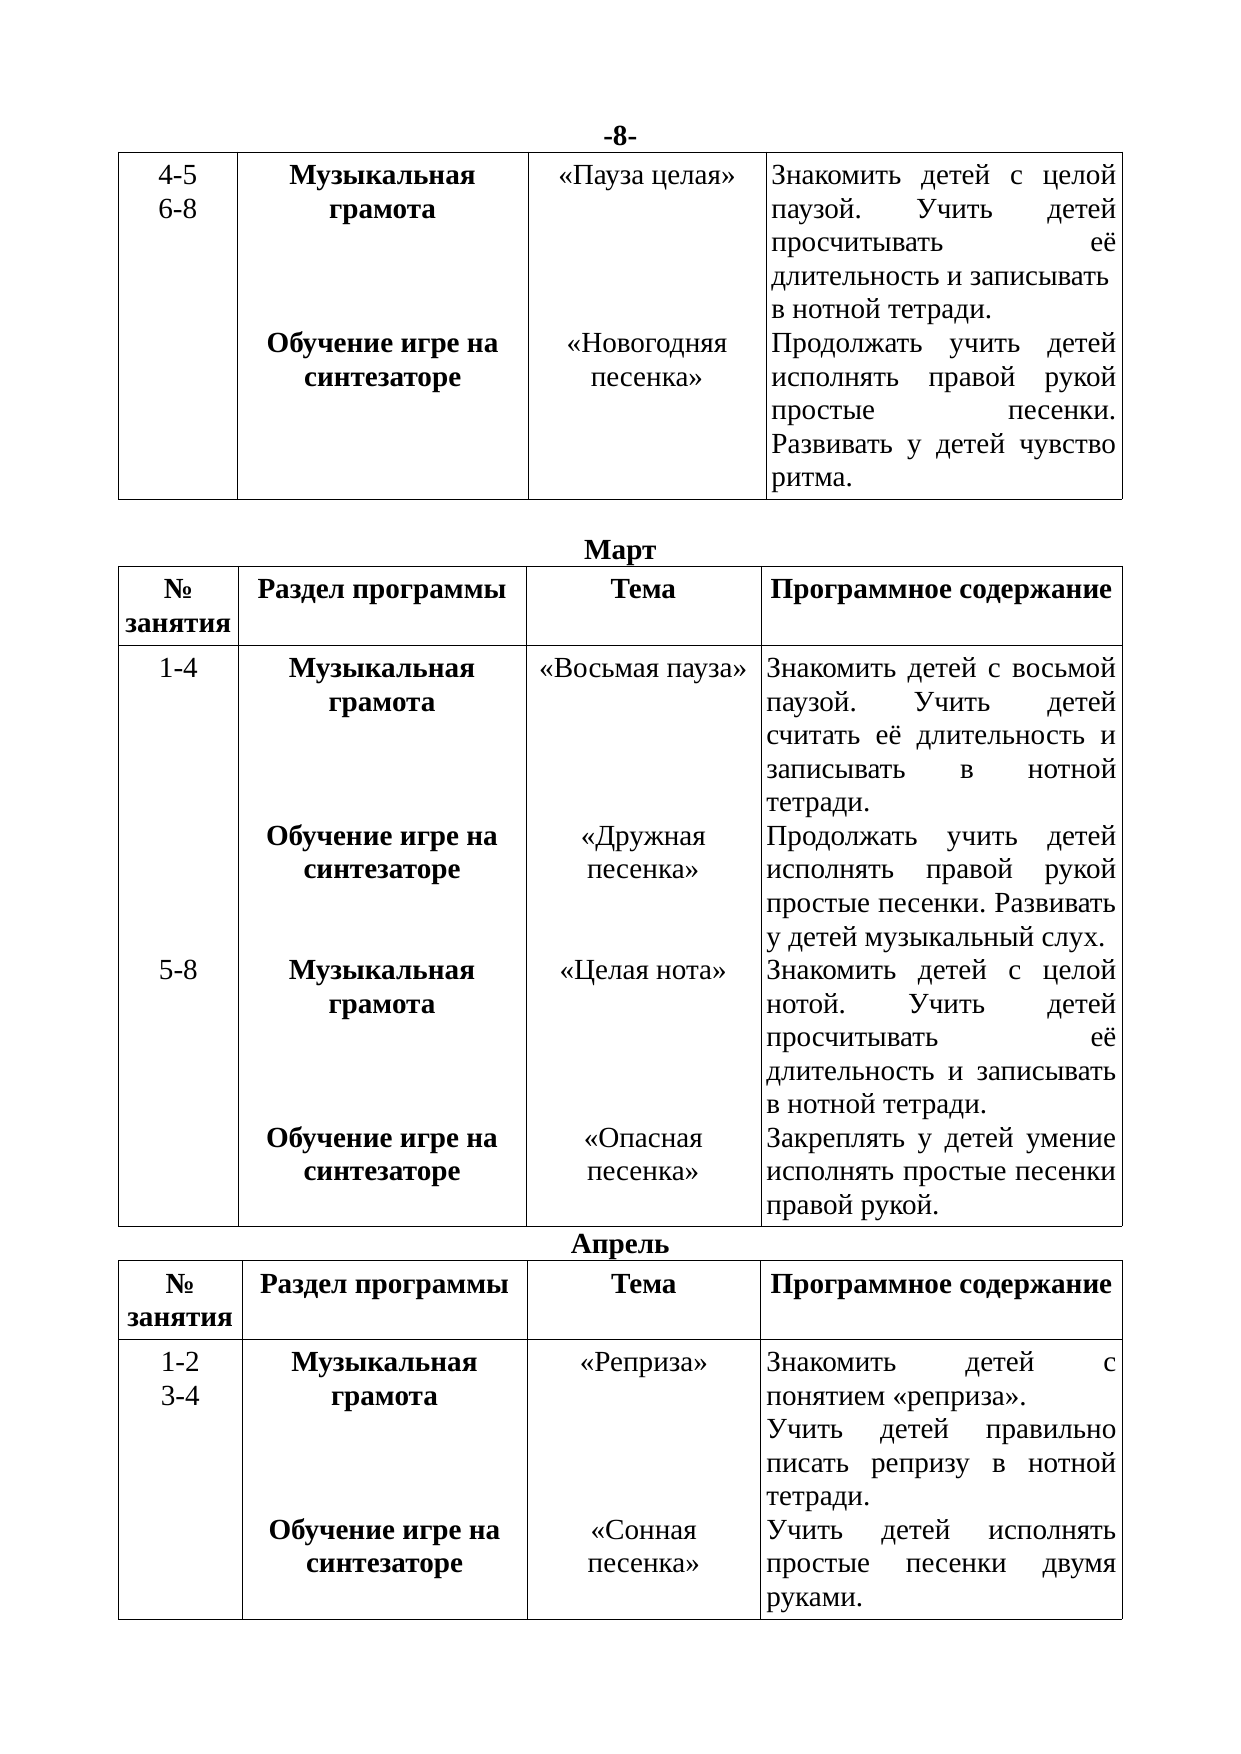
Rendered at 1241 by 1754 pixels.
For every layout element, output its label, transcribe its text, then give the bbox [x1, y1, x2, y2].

table_header Раздел программы [239, 567, 526, 644]
table_cell 1-2 3-4 [119, 1340, 242, 1618]
table_header Музыкальная грамота Обучение игре на синтезаторе [238, 153, 528, 499]
table_header Знакомить детей с целой паузой. Учить детей просчитывать её длительность и записывать в нотной тетради. Продолжать учить детей исполнять правой рукой простые песенки. Развивать у детей чувство ритма. [767, 153, 1122, 499]
text Апрель [118, 1227, 1122, 1260]
table_header № занятия [119, 567, 238, 644]
table_cell Знакомить детей с восьмой паузой. Учить детей считать её длительность и записывать в нотной тетради. Продолжать учить детей исполнять правой рукой простые песенки. Развивать у детей музыкальный слух. Знакомить детей с целой нотой. Учить детей просчитывать её длительность и записывать в нотной тетради. Закреплять у детей умение исполнять простые песенки правой рукой. [762, 646, 1122, 1226]
table_header «Пауза целая» «Новогодняя песенка» [529, 153, 766, 499]
table_header 4-5 6-8 [119, 153, 237, 499]
text -8- [118, 118, 1122, 152]
table_header Тема [528, 1261, 760, 1338]
table_header Тема [527, 567, 761, 644]
text Март [118, 532, 1122, 566]
table_header № занятия [119, 1261, 242, 1338]
table_header Программное содержание [762, 567, 1122, 644]
table_cell «Реприза» «Сонная песенка» [528, 1340, 760, 1618]
table_cell «Восьмая пауза» «Дружная песенка» «Целая нота» «Опасная песенка» [527, 646, 761, 1226]
table_cell Знакомить детей с понятием «реприза». Учить детей правильно писать репризу в нотной тетради. Учить детей исполнять простые песенки двумя руками. [761, 1340, 1122, 1618]
table_header Программное содержание [761, 1261, 1122, 1338]
table_cell Музыкальная грамота Обучение игре на синтезаторе [243, 1340, 527, 1618]
table_cell Музыкальная грамота Обучение игре на синтезаторе Музыкальная грамота Обучение игре на синтезаторе [239, 646, 526, 1226]
table_cell 1-4 5-8 [119, 646, 238, 1226]
table_header Раздел программы [243, 1261, 527, 1338]
